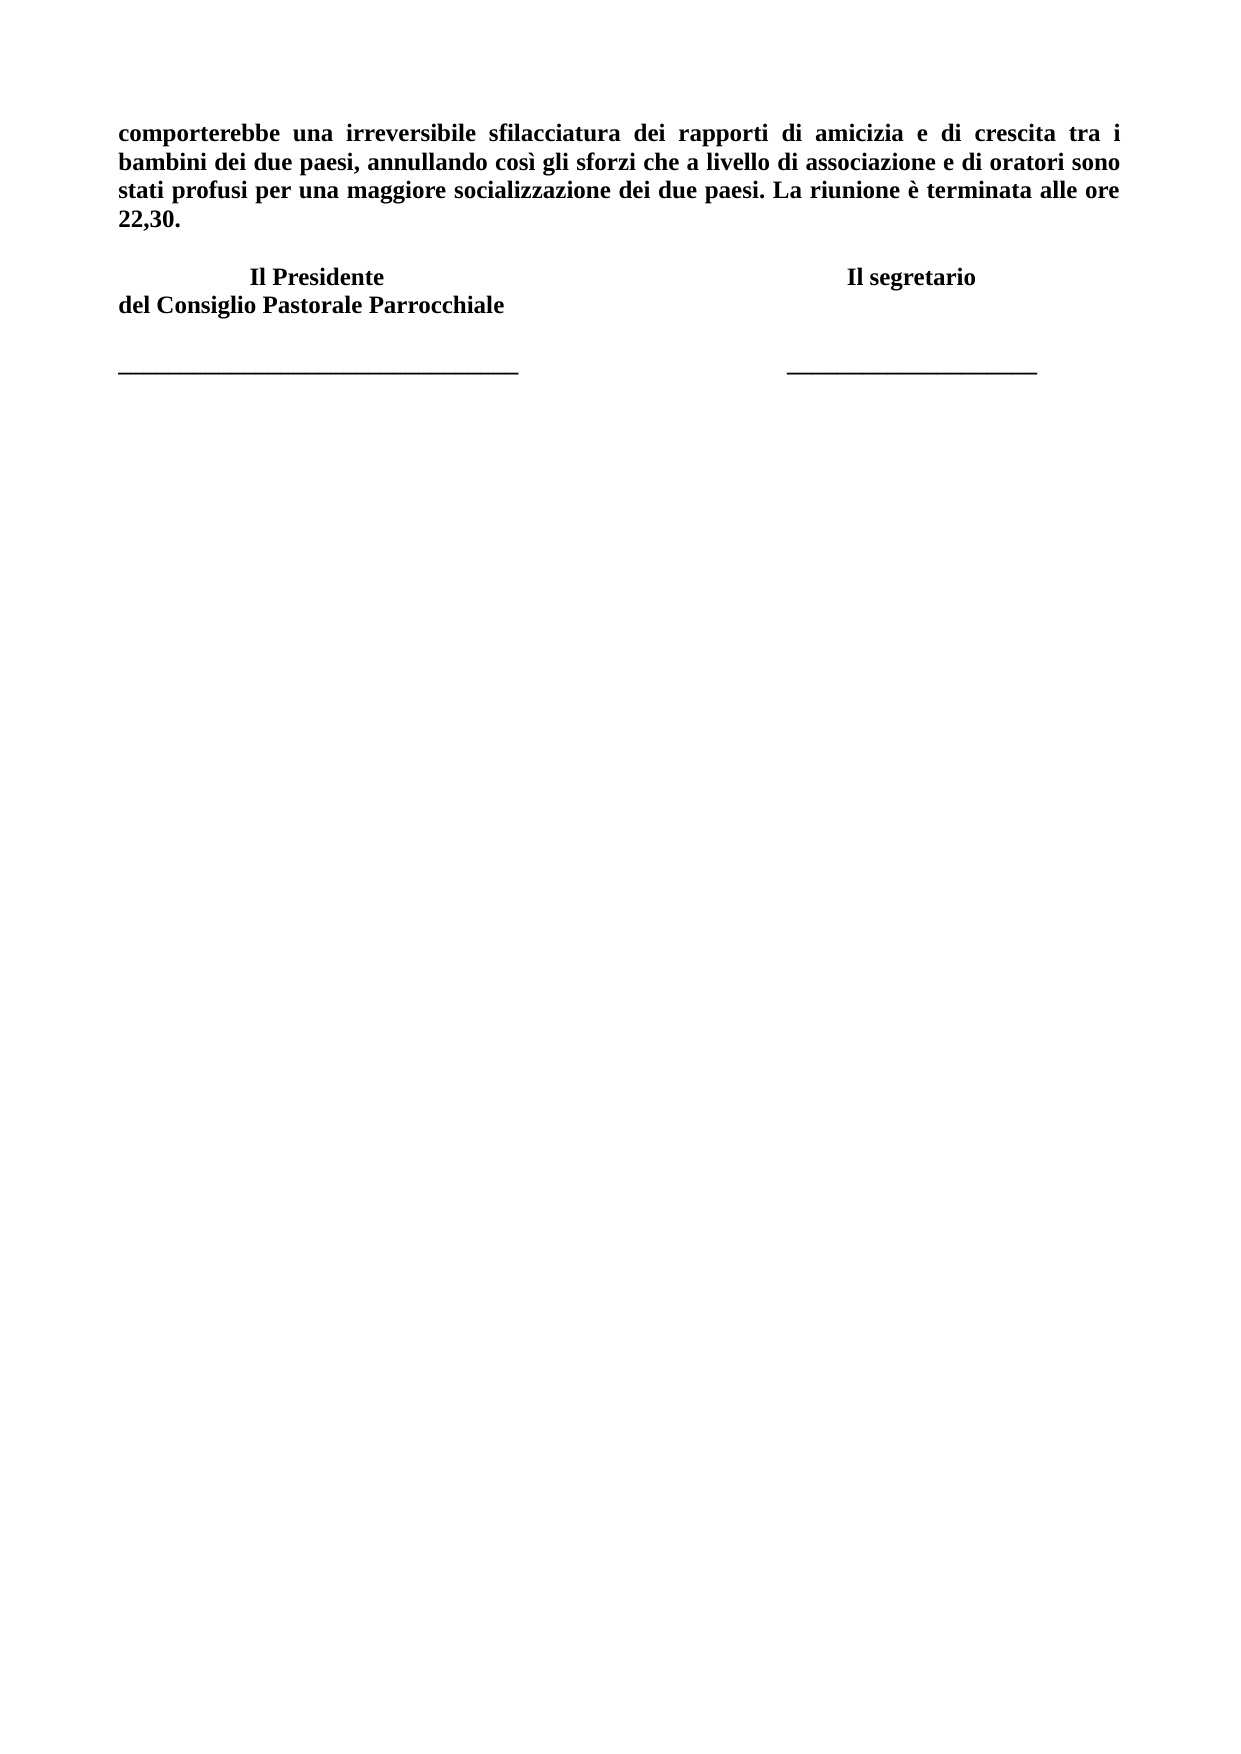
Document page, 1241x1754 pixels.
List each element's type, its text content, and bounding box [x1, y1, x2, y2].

text ________________________________ ____________________ [118, 348, 1122, 377]
text Il Presidente Il segretario [118, 262, 1122, 291]
text comporterebbe una irreversibile sfilacciatura dei rapporti di amicizia e di crescita tra i bambini dei due paesi, annullando così gli sforzi che a livello di associazione e di oratori sono stati profusi per una maggiore socializzazione dei due paesi. La riunione è terminata alle ore 22,30. [118, 118, 1122, 233]
text del Consiglio Pastorale Parrocchiale [118, 291, 1122, 319]
